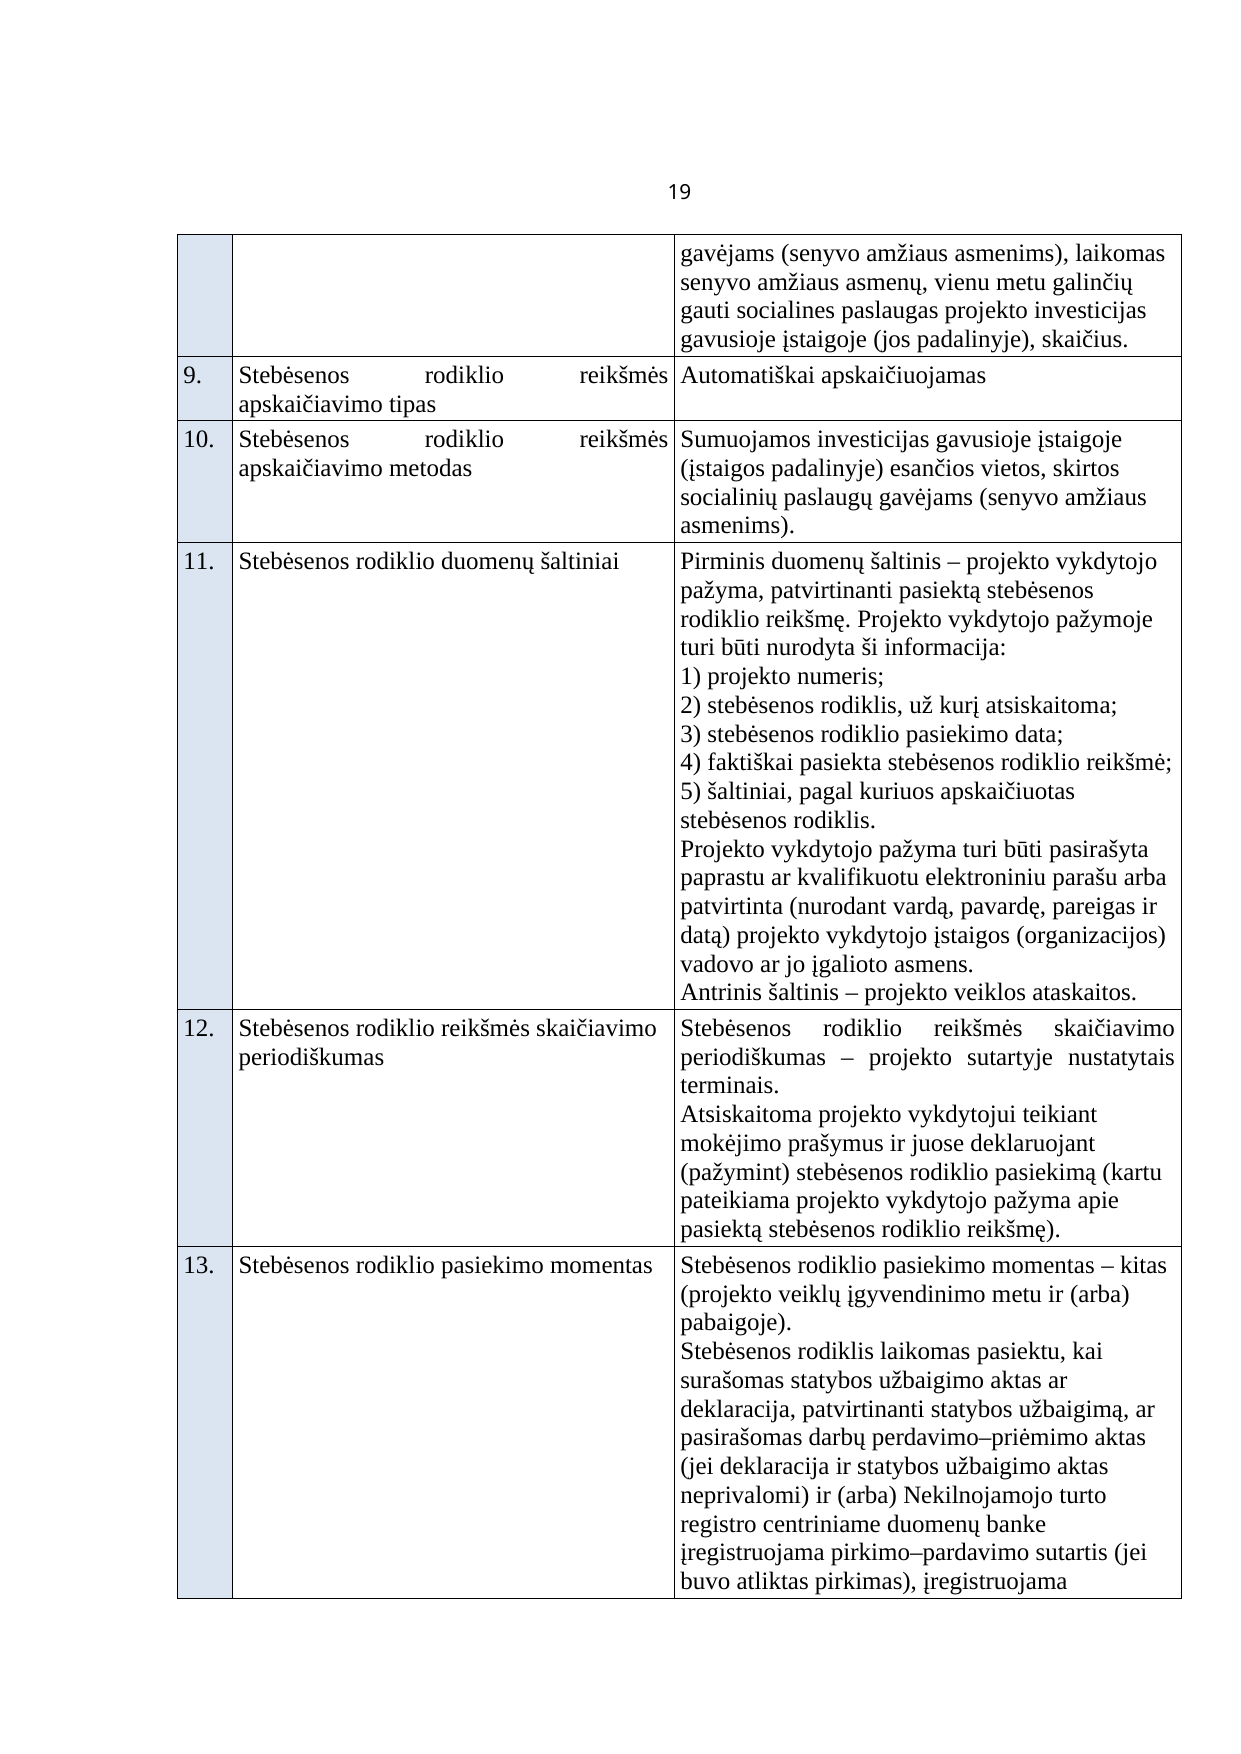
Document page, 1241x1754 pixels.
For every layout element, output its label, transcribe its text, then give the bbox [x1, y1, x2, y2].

table_cell Stebėsenos rodiklio duomenų šaltiniai [233, 543, 674, 1009]
table_cell Stebėsenos rodiklio reikšmės apskaičiavimo tipas [233, 357, 674, 420]
table_cell Automatiškai apskaičiuojamas [675, 357, 1181, 420]
table_cell [178, 235, 232, 356]
table_cell 11. [178, 543, 232, 1009]
table_cell Pirminis duomenų šaltinis – projekto vykdytojo pažyma, patvirtinanti pasiektą stebėsenos rodiklio reikšmę. Projekto vykdytojo pažymoje turi būti nurodyta ši informacija: 1) projekto numeris; 2) stebėsenos rodiklis, už kurį atsiskaitoma; 3) stebėsenos rodiklio pasiekimo data; 4) faktiškai pasiekta stebėsenos rodiklio reikšmė; 5) šaltiniai, pagal kuriuos apskaičiuotas stebėsenos rodiklis. Projekto vykdytojo pažyma turi būti pasirašyta paprastu ar kvalifikuotu elektroniniu parašu arba patvirtinta (nurodant vardą, pavardę, pareigas ir datą) projekto vykdytojo įstaigos (organizacijos) vadovo ar jo įgalioto asmens. Antrinis šaltinis – projekto veiklos ataskaitos. [675, 543, 1181, 1009]
table_cell Stebėsenos rodiklio reikšmės skaičiavimo periodiškumas – projekto sutartyje nustatytais terminais. Atsiskaitoma projekto vykdytojui teikiant mokėjimo prašymus ir juose deklaruojant (pažymint) stebėsenos rodiklio pasiekimą (kartu pateikiama projekto vykdytojo pažyma apie pasiektą stebėsenos rodiklio reikšmę). [675, 1010, 1181, 1246]
table_cell Stebėsenos rodiklio pasiekimo momentas [233, 1247, 674, 1598]
table_cell gavėjams (senyvo amžiaus asmenims), laikomas senyvo amžiaus asmenų, vienu metu galinčių gauti socialines paslaugas projekto investicijas gavusioje įstaigoje (jos padalinyje), skaičius. [675, 235, 1181, 356]
table_cell 13. [178, 1247, 232, 1598]
table_cell 10. [178, 421, 232, 542]
table_cell 12. [178, 1010, 232, 1246]
table_cell Stebėsenos rodiklio reikšmės skaičiavimo periodiškumas [233, 1010, 674, 1246]
table_cell Sumuojamos investicijas gavusioje įstaigoje (įstaigos padalinyje) esančios vietos, skirtos socialinių paslaugų gavėjams (senyvo amžiaus asmenims). [675, 421, 1181, 542]
table_cell [233, 235, 674, 356]
table_cell Stebėsenos rodiklio reikšmės apskaičiavimo metodas [233, 421, 674, 542]
table_cell 9. [178, 357, 232, 420]
table_cell Stebėsenos rodiklio pasiekimo momentas – kitas (projekto veiklų įgyvendinimo metu ir (arba) pabaigoje). Stebėsenos rodiklis laikomas pasiektu, kai surašomas statybos užbaigimo aktas ar deklaracija, patvirtinanti statybos užbaigimą, ar pasirašomas darbų perdavimo–priėmimo aktas (jei deklaracija ir statybos užbaigimo aktas neprivalomi) ir (arba) Nekilnojamojo turto registro centriniame duomenų banke įregistruojama pirkimo–pardavimo sutartis (jei buvo atliktas pirkimas), įregistruojama [675, 1247, 1181, 1598]
